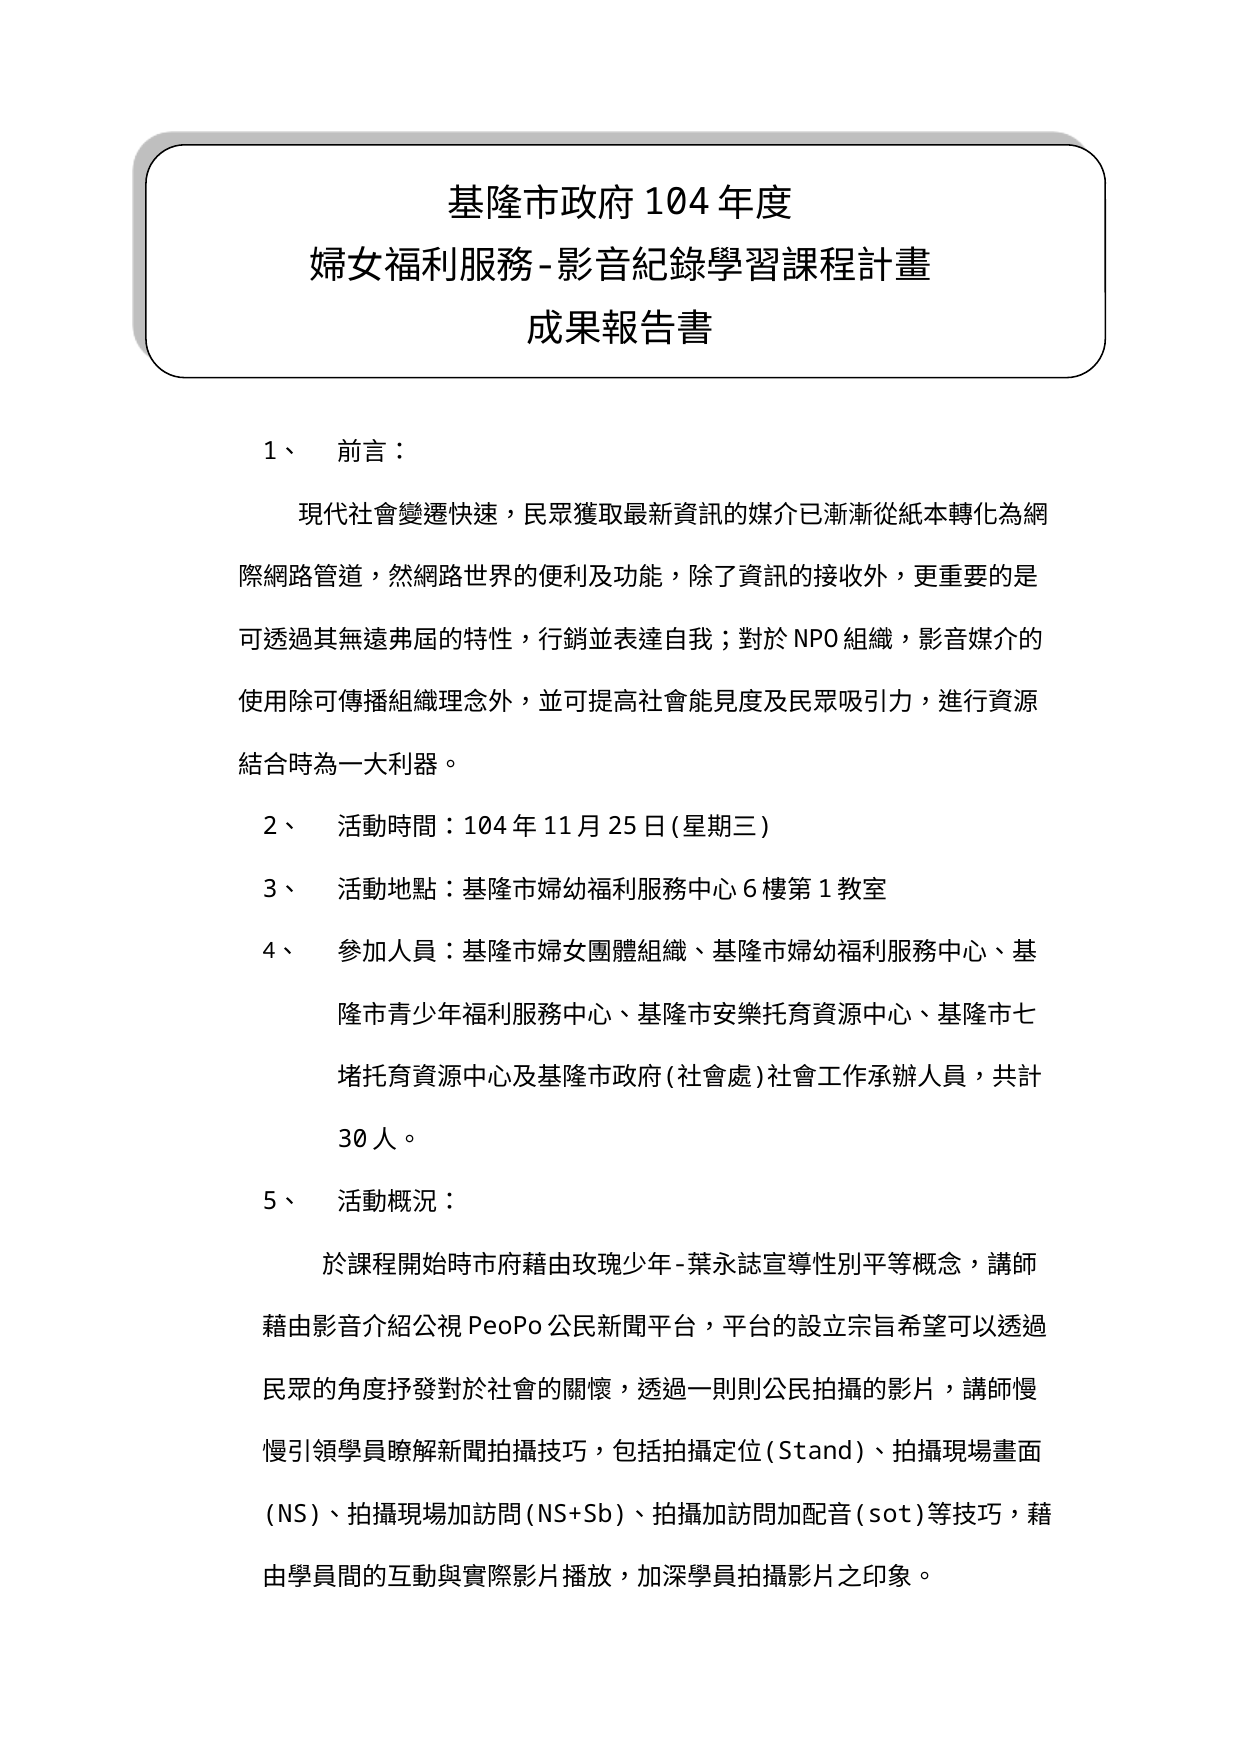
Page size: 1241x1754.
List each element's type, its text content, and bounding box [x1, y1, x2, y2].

list 活動時間：104年11月25日(星期三) [262, 783, 1053, 846]
text 於課程開始時市府藉由玫瑰少年-葉永誌宣導性別平等概念，講師藉由影音介紹公視PeoPo公民新聞平台，平台的設立宗旨希望可以透過民眾的角度抒發對於社會的關懷，透過一則則公民拍攝的影片，講師慢慢引領學員瞭解新聞拍攝技巧，包括拍攝定位(Stand)、拍攝現場畫面(NS)、拍攝現場加訪問(NS+Sb)、拍攝加訪問加配音(sot)等技巧，藉由學員間的互動與實際影片播放，加深學員拍攝影片之印象。 [262, 1221, 1053, 1596]
list 參加人員：基隆市婦女團體組織、基隆市婦幼福利服務中心、基隆市青少年福利服務中心、基隆市安樂托育資源中心、基隆市七堵托育資源中心及基隆市政府(社會處)社會工作承辦人員，共計30人。 [262, 908, 1053, 1158]
list 活動地點：基隆市婦幼福利服務中心6樓第1教室 [262, 846, 1053, 908]
list 前言： [262, 408, 1053, 471]
text 現代社會變遷快速，民眾獲取最新資訊的媒介已漸漸從紙本轉化為網際網路管道，然網路世界的便利及功能，除了資訊的接收外，更重要的是可透過其無遠弗屆的特性，行銷並表達自我；對於NPO組織，影音媒介的使用除可傳播組織理念外，並可提高社會能見度及民眾吸引力，進行資源結合時為一大利器。 [238, 471, 1053, 783]
list 活動概況： [262, 1158, 1053, 1221]
